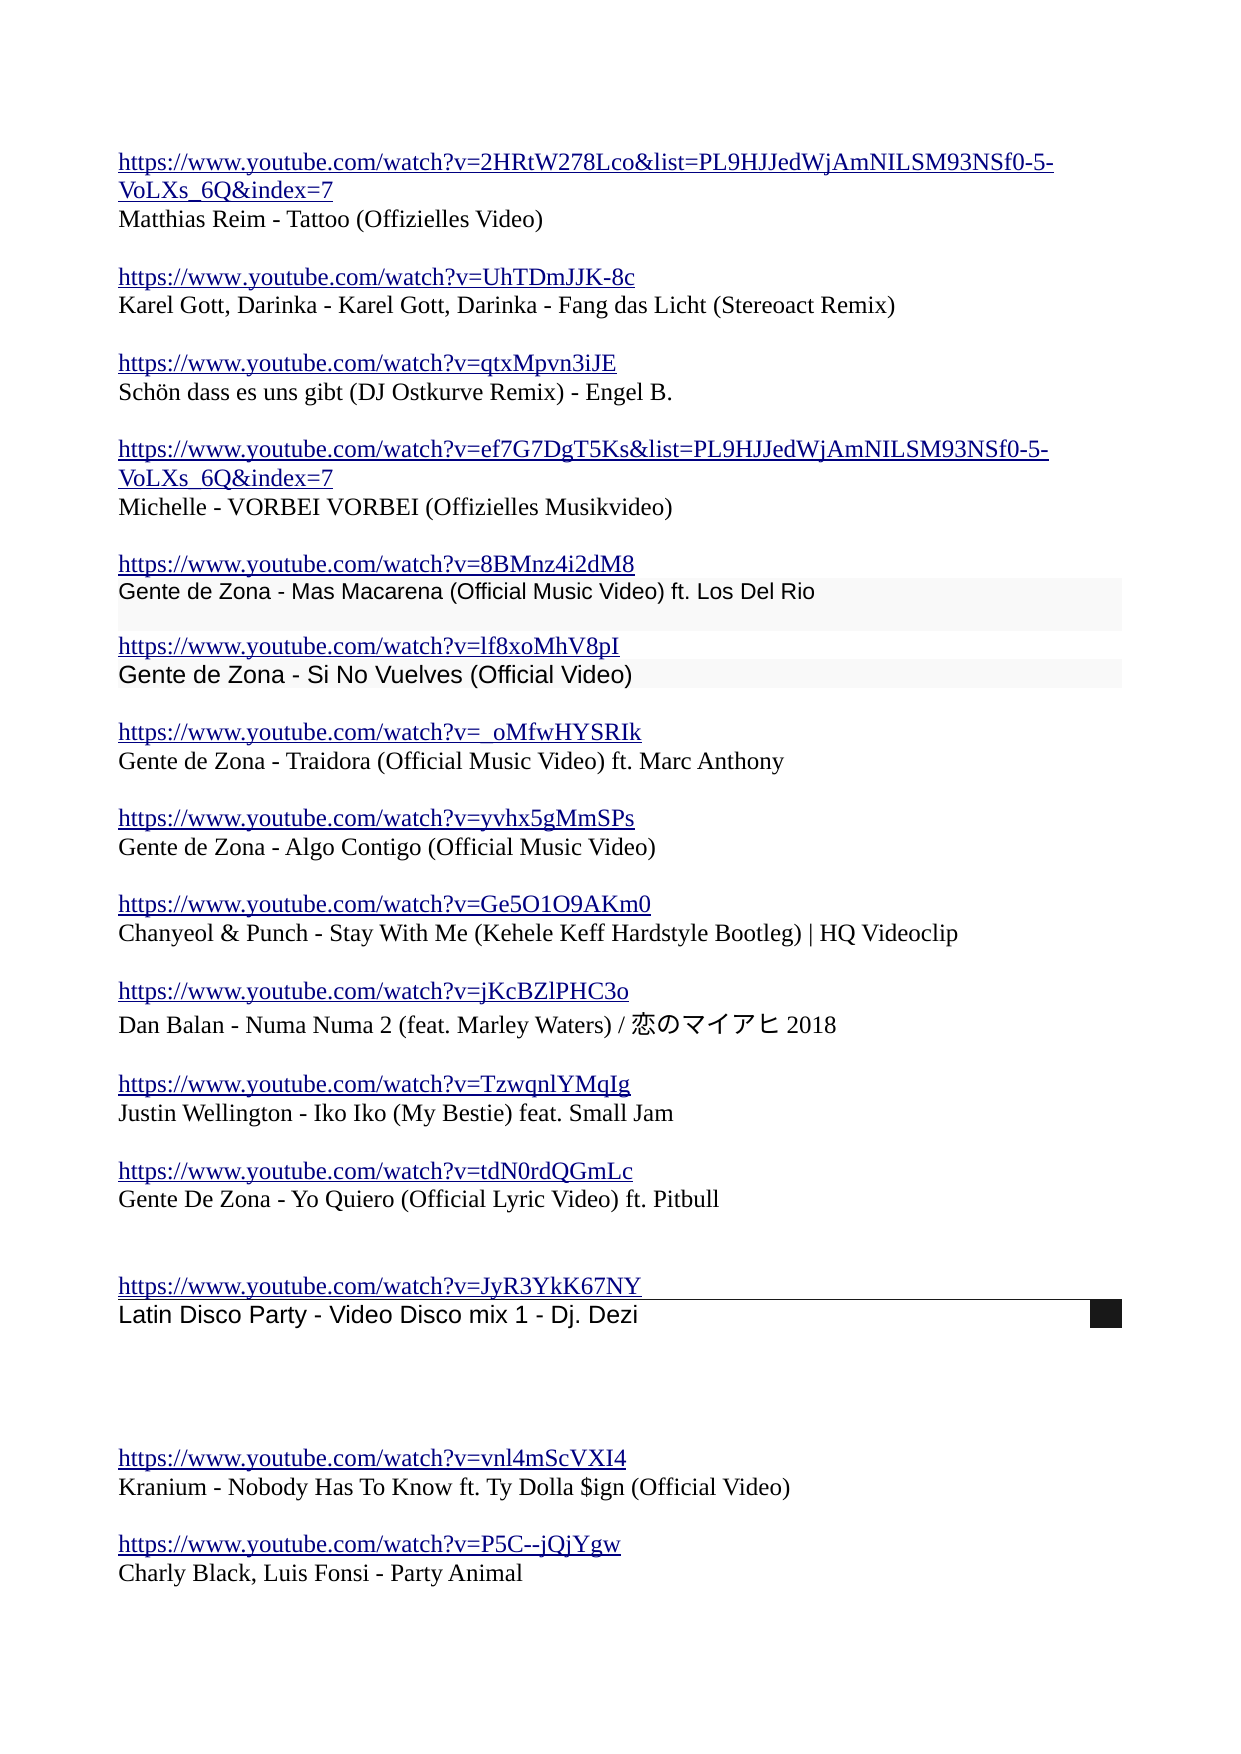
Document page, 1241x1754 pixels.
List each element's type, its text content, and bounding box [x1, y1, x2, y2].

text https://www.youtube.com/watch?v=P5C--jQjYgw [118, 1529, 1122, 1558]
text https://www.youtube.com/watch?v=UhTDmJJK-8c [118, 262, 1122, 291]
text https://www.youtube.com/watch?v=lf8xoMhV8pI [118, 631, 1122, 659]
text https://www.youtube.com/watch?v=Ge5O1O9AKm0 [118, 889, 1122, 918]
text https://www.youtube.com/watch?v=ef7G7DgT5Ks&list=PL9HJJedWjAmNILSM93NSf0-5-VoLXs_6Q&index=7 [118, 434, 1122, 492]
text Kranium - Nobody Has To Know ft. Ty Dolla $ign (Official Video) [118, 1472, 1122, 1501]
text https://www.youtube.com/watch?v=JyR3YkK67NY [118, 1271, 1122, 1299]
text https://www.youtube.com/watch?v=vnl4mScVXI4 [118, 1443, 1122, 1472]
text Matthias Reim - Tattoo (Offizielles Video) [118, 204, 1122, 233]
text https://www.youtube.com/watch?v=yvhx5gMmSPs [118, 803, 1122, 832]
text Chanyeol & Punch - Stay With Me (Kehele Keff Hardstyle Bootleg) | HQ Videoclip [118, 918, 1122, 947]
text Michelle - VORBEI VORBEI (Offizielles Musikvideo) [118, 492, 1122, 521]
text https://www.youtube.com/watch?v=qtxMpvn3iJE [118, 348, 1122, 377]
text Karel Gott, Darinka - Karel Gott, Darinka - Fang das Licht (Stereoact Remix) [118, 291, 1122, 319]
subtitle Gente de Zona - Mas Macarena (Official Music Video) ft. Los Del Rio [118, 578, 1122, 604]
text Justin Wellington - Iko Iko (My Bestie) feat. Small Jam [118, 1098, 1122, 1127]
text https://www.youtube.com/watch?v=2HRtW278Lco&list=PL9HJJedWjAmNILSM93NSf0-5-VoLXs_6Q&index=7 [118, 147, 1122, 204]
text Gente de Zona - Traidora (Official Music Video) ft. Marc Anthony [118, 746, 1122, 774]
text Dan Balan - Numa Numa 2 (feat. Marley Waters) / 恋のマイアヒ2018 [118, 1004, 1122, 1041]
text https://www.youtube.com/watch?v=tdN0rdQGmLc [118, 1156, 1122, 1184]
subtitle Latin Disco Party - Video Disco mix 1 - Dj. Dezi [118, 1299, 1122, 1328]
text https://www.youtube.com/watch?v=TzwqnlYMqIg [118, 1069, 1122, 1098]
text Charly Black, Luis Fonsi - Party Animal [118, 1558, 1122, 1587]
text Schön dass es uns gibt (DJ Ostkurve Remix) - Engel B. [118, 377, 1122, 406]
text Gente De Zona - Yo Quiero (Official Lyric Video) ft. Pitbull [118, 1184, 1122, 1213]
text https://www.youtube.com/watch?v=8BMnz4i2dM8 [118, 549, 1122, 578]
text https://www.youtube.com/watch?v=jKcBZlPHC3o [118, 976, 1122, 1004]
text https://www.youtube.com/watch?v=_oMfwHYSRIk [118, 717, 1122, 746]
subtitle Gente de Zona - Si No Vuelves (Official Video) [118, 659, 1122, 688]
text Gente de Zona - Algo Contigo (Official Music Video) [118, 832, 1122, 861]
